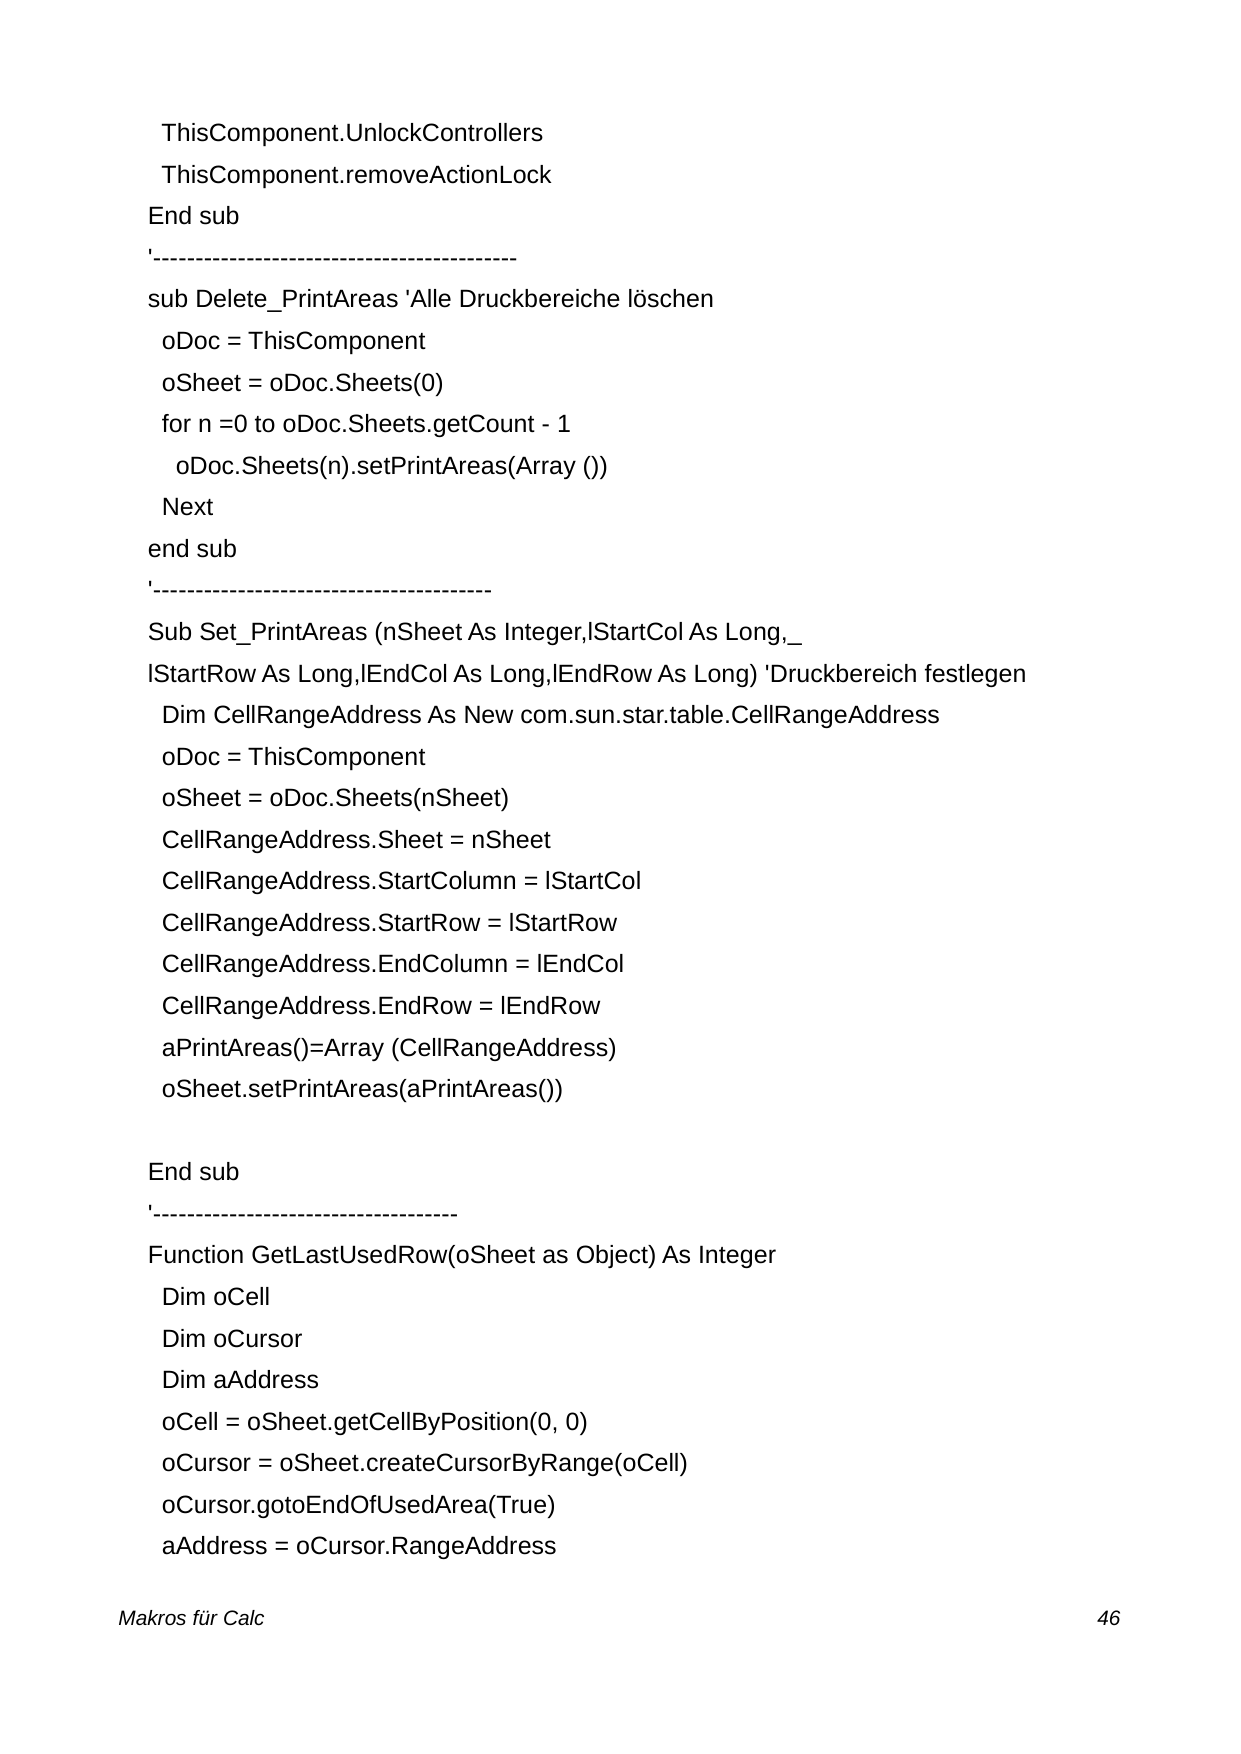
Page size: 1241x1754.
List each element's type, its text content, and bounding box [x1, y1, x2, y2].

text sub Delete_PrintAreas 'Alle Druckbereiche löschen [148, 284, 1122, 313]
text Dim CellRangeAddress As New com.sun.star.table.CellRangeAddress [148, 700, 1122, 729]
text oDoc.Sheets(n).setPrintAreas(Array ()) [148, 451, 1122, 480]
text '------------------------------------------- [148, 243, 1122, 272]
text ThisComponent.UnlockControllers [148, 118, 1122, 147]
text aPrintAreas()=Array (CellRangeAddress) [148, 1032, 1122, 1062]
text oDoc = ThisComponent [148, 742, 1122, 771]
text oSheet = oDoc.Sheets(0) [148, 367, 1122, 397]
text CellRangeAddress.StartColumn = lStartCol [148, 866, 1122, 895]
text for n =0 to oDoc.Sheets.getCount - 1 [148, 409, 1122, 438]
text Dim aAddress [148, 1365, 1122, 1394]
text End sub [148, 1157, 1122, 1186]
text oSheet = oDoc.Sheets(nSheet) [148, 783, 1122, 812]
text CellRangeAddress.Sheet = nSheet [148, 825, 1122, 854]
text oCell = oSheet.getCellByPosition(0, 0) [148, 1407, 1122, 1436]
text End sub [148, 201, 1122, 230]
text '---------------------------------------- [148, 575, 1122, 604]
text Function GetLastUsedRow(oSheet as Object) As Integer [148, 1240, 1122, 1269]
text ThisComponent.removeActionLock [148, 160, 1122, 189]
text lStartRow As Long,lEndCol As Long,lEndRow As Long) 'Druckbereich festlegen [148, 658, 1122, 687]
text Dim oCell [148, 1282, 1122, 1311]
text Next [148, 492, 1122, 521]
text oSheet.setPrintAreas(aPrintAreas()) [148, 1074, 1122, 1103]
text end sub [148, 534, 1122, 563]
text oDoc = ThisComponent [148, 326, 1122, 355]
text '------------------------------------ [148, 1199, 1122, 1228]
text CellRangeAddress.EndColumn = lEndCol [148, 949, 1122, 978]
text Sub Set_PrintAreas (nSheet As Integer,lStartCol As Long,_ [148, 617, 1122, 646]
text CellRangeAddress.EndRow = lEndRow [148, 991, 1122, 1020]
text aAddress = oCursor.RangeAddress [148, 1531, 1122, 1560]
text CellRangeAddress.StartRow = lStartRow [148, 908, 1122, 937]
text oCursor.gotoEndOfUsedArea(True) [148, 1490, 1122, 1519]
text oCursor = oSheet.createCursorByRange(oCell) [148, 1448, 1122, 1477]
text Dim oCursor [148, 1323, 1122, 1352]
